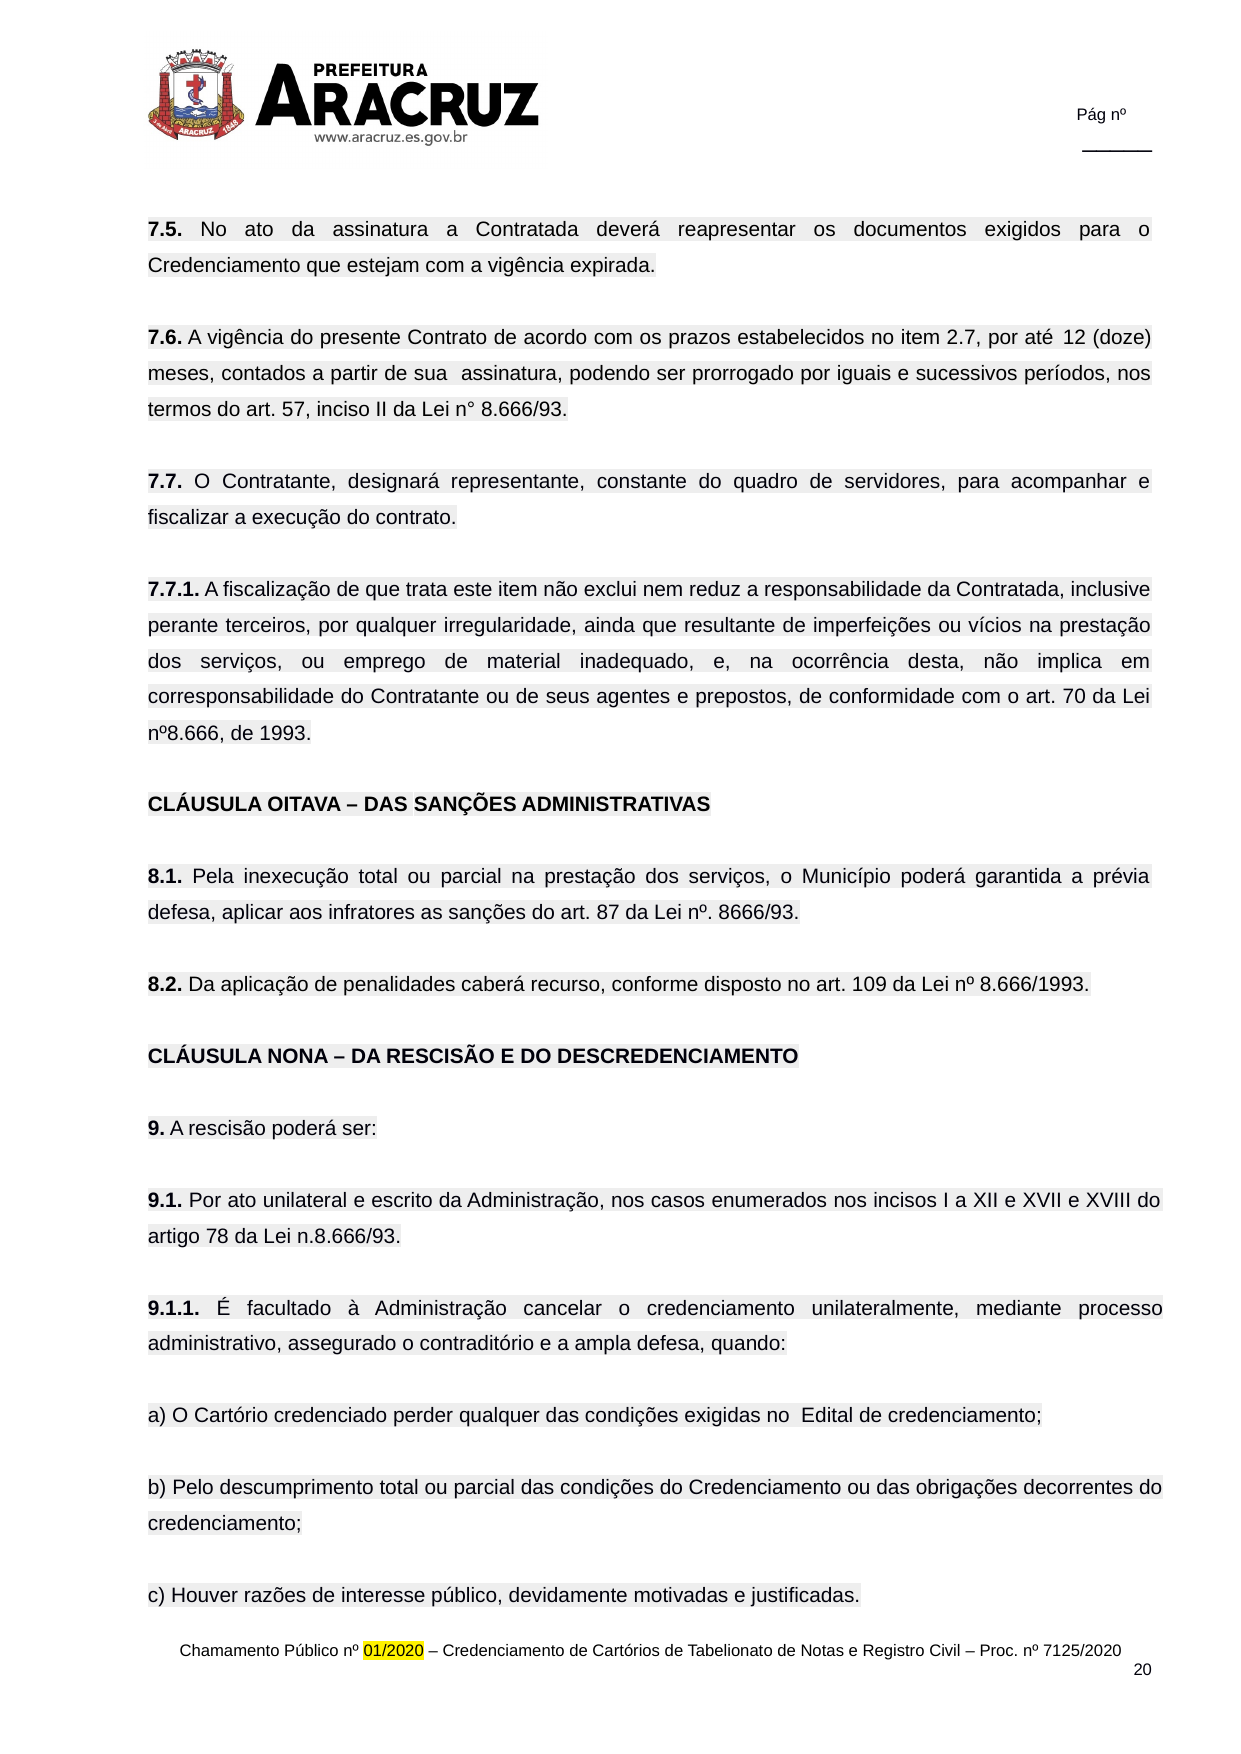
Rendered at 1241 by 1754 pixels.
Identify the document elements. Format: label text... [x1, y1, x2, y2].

text 7.7.1. A fiscalização de que trata este item não exclui nem reduz a responsabilidade da Contratada, inclusive perante terceiros, por qualquer irregularidade, ainda que resultante de imperfeições ou vícios na prestação dos serviços, ou emprego de material inadequado, e, na ocorrência desta, não implica em corresponsabilidade do Contratante ou de seus agentes e prepostos, de conformidade com o art. 70 da Lei nº8.666, de 1993. [148, 577, 1152, 744]
text CLÁUSULA NONA – DA RESCISÃO E DO DESCREDENCIAMENTO [148, 1044, 1163, 1068]
text 7.6. A vigência do presente Contrato de acordo com os prazos estabelecidos no item 2.7, por até 12 (doze) meses, contados a partir de sua assinatura, podendo ser prorrogado por iguais e sucessivos períodos, nos termos do art. 57, inciso II da Lei n° 8.666/93. [148, 325, 1152, 421]
text 8.1. Pela inexecução total ou parcial na prestação dos serviços, o Município poderá garantida a prévia defesa, aplicar aos infratores as sanções do art. 87 da Lei nº. 8666/93. [148, 864, 1152, 924]
text 7.5. No ato da assinatura a Contratada deverá reapresentar os documentos exigidos para o Credenciamento que estejam com a vigência expirada. [148, 217, 1152, 277]
text 9. A rescisão poderá ser: [148, 1116, 1163, 1139]
text 8.2. Da aplicação de penalidades caberá recurso, conforme disposto no art. 109 da Lei nº 8.666/1993. [148, 972, 1152, 996]
picture [143, 31, 549, 169]
text 9.1.1. É facultado à Administração cancelar o credenciamento unilateralmente, mediante processo administrativo, assegurado o contraditório e a ampla defesa, quando: [148, 1295, 1163, 1355]
text b) Pelo descumprimento total ou parcial das condições do Credenciamento ou das obrigações decorrentes do credenciamento; [148, 1475, 1163, 1535]
text 7.7. O Contratante, designará representante, constante do quadro de servidores, para acompanhar e fiscalizar a execução do contrato. [148, 469, 1152, 529]
text 9.1. Por ato unilateral e escrito da Administração, nos casos enumerados nos incisos I a XII e XVII e XVIII do artigo 78 da Lei n.8.666/93. [148, 1187, 1163, 1247]
text a) O Cartório credenciado perder qualquer das condições exigidas no Edital de credenciamento; [148, 1403, 1163, 1427]
text CLÁUSULA OITAVA – DAS SANÇÕES ADMINISTRATIVAS [148, 792, 1152, 816]
text c) Houver razões de interesse público, devidamente motivadas e justificadas. [148, 1583, 1163, 1607]
